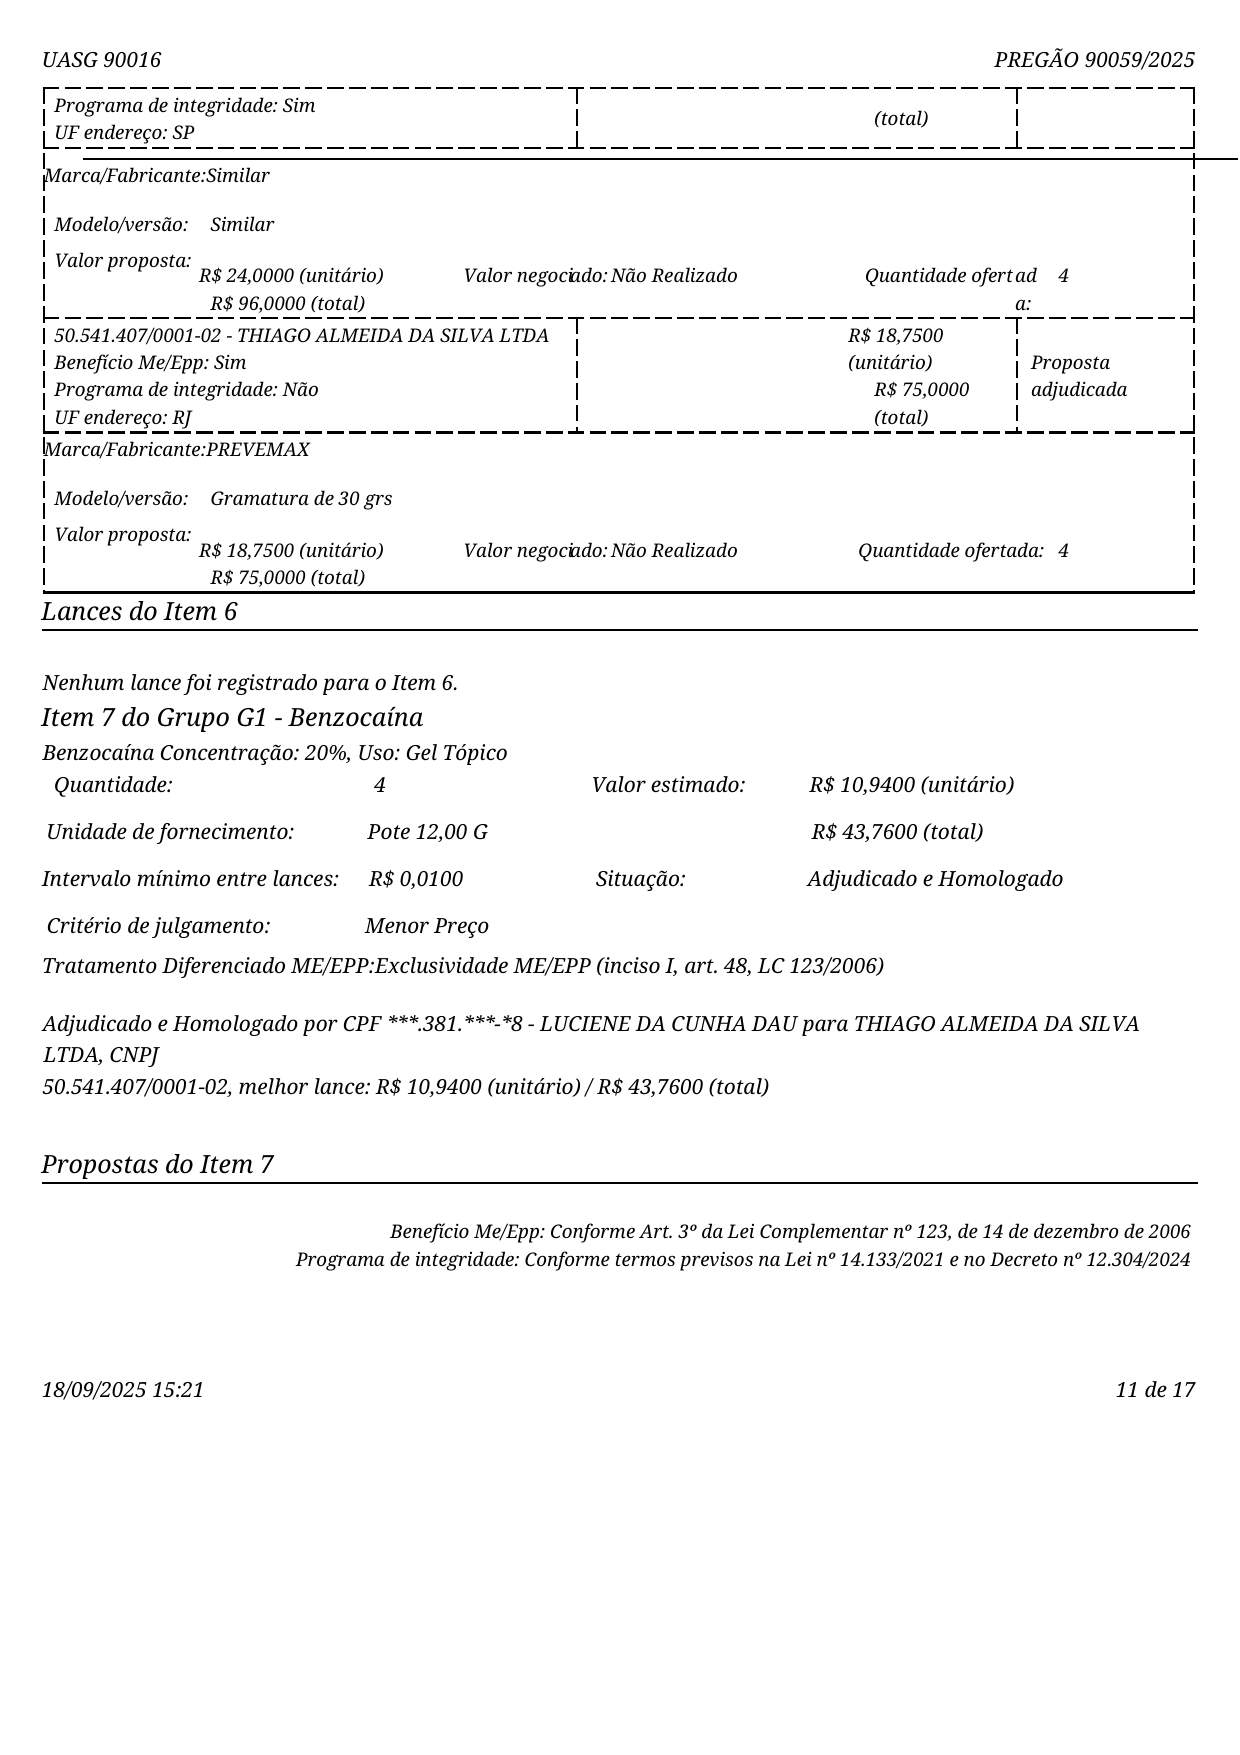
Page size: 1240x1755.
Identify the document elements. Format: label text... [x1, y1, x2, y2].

table_cell Marca/Fabricante: PREVEMAX [44, 431, 577, 483]
table_cell [1101, 209, 1194, 258]
subtitle Item 7 do Grupo G1 - Benzocaína [41, 699, 1198, 733]
table_cell [848, 431, 1194, 483]
text 50.541.407/0001-02, melhor lance: R$ 10,9400 (unitário) / R$ 43,7600 (total) [42, 1072, 1198, 1100]
text Tratamento Diferenciado ME/EPP: Exclusividade ME/EPP (inciso I, art. 48, LC 123/2006) [42, 951, 1198, 979]
table_cell [577, 160, 848, 208]
table_header (total) [848, 87, 1017, 147]
text Intervalo mínimo entre lances: R$ 0,0100 Situação: Adjudicado e Homologado [42, 864, 1198, 893]
table_header - [1101, 87, 1194, 147]
table_cell 4 [1048, 532, 1194, 591]
table_cell [1101, 160, 1194, 208]
table_cell ado: Não Realizado [577, 532, 848, 591]
table_cell [1017, 209, 1101, 258]
table_cell Proposta adjudicada [1017, 317, 1194, 431]
table_header [577, 87, 848, 147]
table_cell [577, 483, 848, 532]
table_cell [848, 160, 1017, 208]
table_cell Quantidade ofertada: [848, 532, 1048, 591]
table_cell Quantidade ofert [848, 258, 1017, 317]
text Quantidade: 4 Valor estimado: R$ 10,9400 (unitário) [42, 770, 1198, 798]
table_cell [848, 209, 1017, 258]
subtitle Lances do Item 6 [41, 593, 1198, 628]
table_cell [577, 317, 848, 431]
table_cell R$ 24,0000 (unitário) Valor negoci R$ 96,0000 (total) [199, 258, 577, 317]
table_cell [848, 483, 1194, 532]
table_cell [577, 431, 848, 483]
table_cell 50.541.407/0001-02 - THIAGO ALMEIDA DA SILVA LTDA Benefício Me/Epp: Sim Programa de integridade: Não UF endereço: RJ [44, 317, 577, 431]
table_cell Modelo/versão: Valor proposta: [44, 209, 199, 317]
table_cell Marca/Fabricante: Similar [44, 147, 577, 208]
table_header [1017, 87, 1101, 147]
table_cell Gramatura de 30 grs [199, 483, 577, 532]
table_cell ado: Não Realizado [577, 258, 848, 317]
table_cell [1017, 147, 1101, 158]
table_cell Similar [199, 209, 577, 258]
table_cell ada: [1017, 258, 1048, 317]
table_cell [1101, 258, 1194, 317]
text Unidade de fornecimento: Pote 12,00 G R$ 43,7600 (total) [42, 817, 1198, 846]
subtitle Propostas do Item 7 [41, 1147, 1198, 1181]
text Programa de integridade: Conforme termos previsos na Lei nº 14.133/2021 e no Decreto nº 12.304/2024 [42, 1246, 1193, 1272]
table_cell [577, 147, 848, 158]
text Benefício Me/Epp: Conforme Art. 3º da Lei Complementar nº 123, de 14 de dezembro de 2006 [42, 1218, 1193, 1244]
table_cell [848, 147, 1017, 158]
table_cell [1017, 160, 1101, 208]
table_cell R$ 18,7500 (unitário) Valor negoci R$ 75,0000 (total) [199, 532, 577, 591]
text Benzocaína Concentração: 20%, Uso: Gel Tópico [42, 738, 1198, 767]
table_header Programa de integridade: Sim UF endereço: SP [44, 87, 577, 147]
table_cell [1101, 147, 1194, 158]
text Critério de julgamento: Menor Preço [42, 911, 1198, 940]
table_cell R$ 18,7500 (unitário) R$ 75,0000 (total) [848, 317, 1017, 431]
table_cell [577, 209, 848, 258]
table_cell 4 [1048, 258, 1101, 317]
text Nenhum lance foi registrado para o Item 6. [42, 668, 1198, 696]
text Adjudicado e Homologado por CPF ***.381.***-*8 - LUCIENE DA CUNHA DAU para THIAGO ALMEIDA DA SILVA LTDA, CNPJ [42, 1009, 1198, 1069]
table_cell Modelo/versão: Valor proposta: [44, 483, 199, 591]
